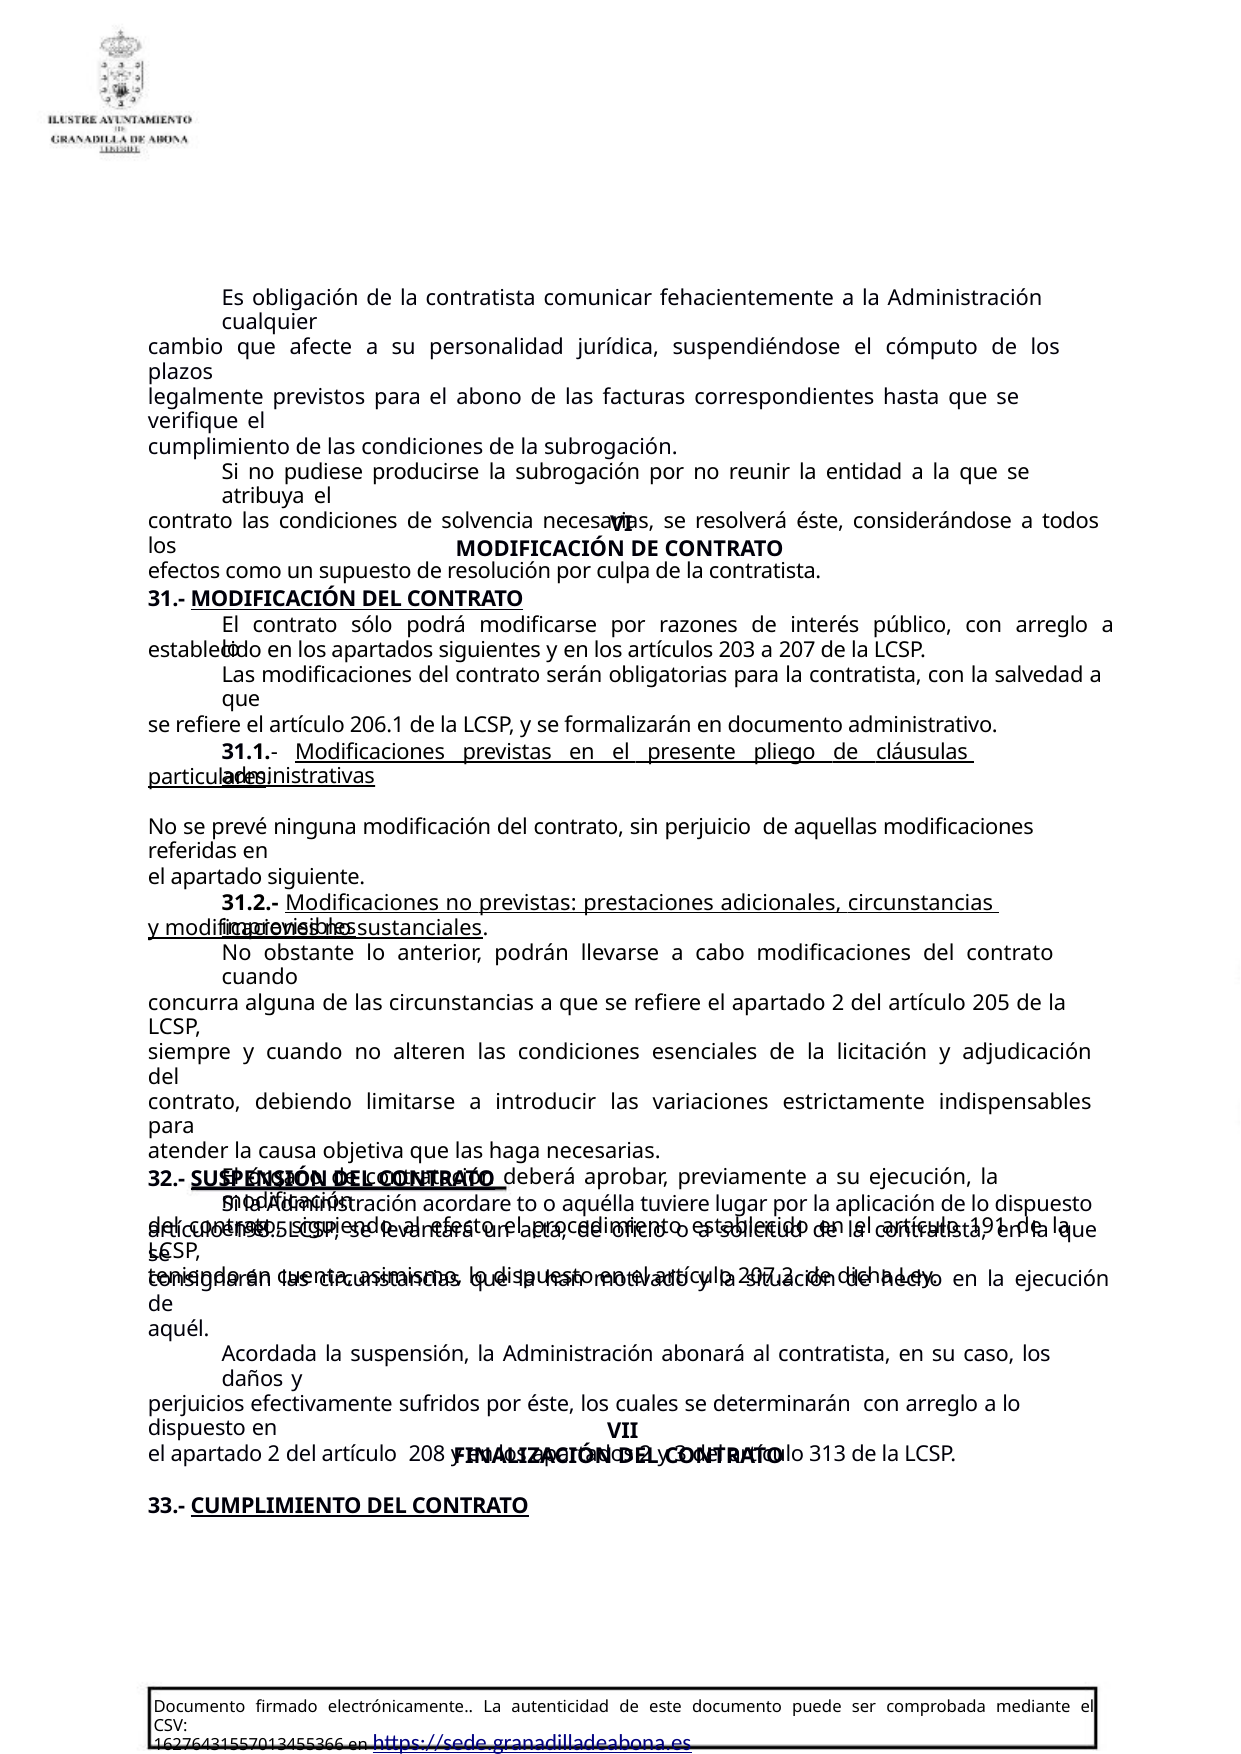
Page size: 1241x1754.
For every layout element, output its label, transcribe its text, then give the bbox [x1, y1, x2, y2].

text 31.- MODIFICACIÓN DEL CONTRATO [148, 587, 550, 612]
text cumplimiento de las condiciones de la subrogación. [148, 434, 1118, 459]
text Acordada la suspensión, la Administración abonará al contratista, en su caso, los daños y [221, 1342, 1118, 1391]
text MODIFICACIÓN DE CONTRATO [455, 537, 810, 561]
text El contrato sólo podrá modificarse por razones de interés público, con arreglo a lo [221, 612, 1118, 638]
text legalmente previstos para el abono de las facturas correspondientes hasta que se verifique el [148, 385, 1118, 434]
text 16276431557013455366 en https://sede.granadilladeabona.es [153, 1735, 1113, 1754]
text artículo 198.5LCSP, se levantará un acta, de oficio o a solicitud de la contratista, en la que se [148, 1217, 1118, 1266]
text 31.1.- Modificaciones previstas en el presente pliego de cláusulas administrativas [221, 739, 1118, 788]
text el apartado siguiente. [148, 864, 1118, 889]
text El órgano de contratación deberá aprobar, previamente a su ejecución, la modificación [221, 1164, 1117, 1192]
text contrato las condiciones de solvencia necesarias, se resolverá éste, considerándose a todos los [148, 509, 1118, 558]
text Si no pudiese producirse la subrogación por no reunir la entidad a la que se atribuya el [221, 460, 1118, 509]
text y modificaciones no sustanciales. [148, 916, 497, 940]
text particulares. [148, 764, 292, 789]
text atender la causa objetiva que las haga necesarias. [148, 1139, 1117, 1164]
text siempre y cuando no alteren las condiciones esenciales de la licitación y adjudicación del [148, 1040, 1117, 1089]
text efectos como un supuesto de resolución por culpa de la contratista. [148, 559, 1118, 583]
text 32.- SUSPENSIÓN DEL CONTRATO [148, 1167, 531, 1192]
text No obstante lo anterior, podrán llevarse a cabo modificaciones del contrato cuando [221, 941, 1117, 989]
text 33.- CUMPLIMIENTO DEL CONTRATO [148, 1494, 556, 1518]
text cambio que afecte a su personalidad jurídica, suspendiéndose el cómputo de los plazos [148, 335, 1118, 384]
text 31.2.- Modificaciones no previstas: prestaciones adicionales, circunstancias imprevisibles [221, 890, 1118, 939]
text Las modificaciones del contrato serán obligatorias para la contratista, con la salvedad a que [221, 663, 1118, 712]
text perjuicios efectivamente sufridos por éste, los cuales se determinarán con arreglo a lo dispuesto en [148, 1392, 1118, 1441]
text contrato, debiendo limitarse a introducir las variaciones estrictamente indispensables para [148, 1090, 1117, 1139]
text establecido en los apartados siguientes y en los artículos 203 a 207 de la LCSP. [148, 638, 1118, 662]
text consignarán las circunstancias que la han motivado y la situación de hecho en la ejecución de [148, 1267, 1118, 1316]
text Si la Administración acordare to o aquélla tuviere lugar por la aplicación de lo dispuesto en el [221, 1192, 1118, 1217]
text Documento firmado electrónicamente.. La autenticidad de este documento puede ser comprobada mediante el CSV: [153, 1697, 1113, 1735]
text se refiere el artículo 206.1 de la LCSP, y se formalizarán en documento administrativo. [148, 712, 1118, 737]
text No se prevé ninguna modificación del contrato, sin perjuicio de aquellas modificaciones referidas en [148, 815, 1118, 864]
text aquél. [148, 1317, 1118, 1341]
text el apartado 2 del artículo 208 y en los apartados 2 y 3 del artículo 313 de la LCSP. [148, 1441, 1118, 1466]
text FINALIZACIÓN DEL CONTRATO [453, 1444, 812, 1468]
text VI [610, 512, 637, 536]
text Es obligación de la contratista comunicar fehacientemente a la Administración cualquier [221, 285, 1118, 334]
text concurra alguna de las circunstancias a que se refiere el apartado 2 del artículo 205 de la LCSP, [148, 990, 1117, 1039]
text VII [607, 1419, 640, 1443]
